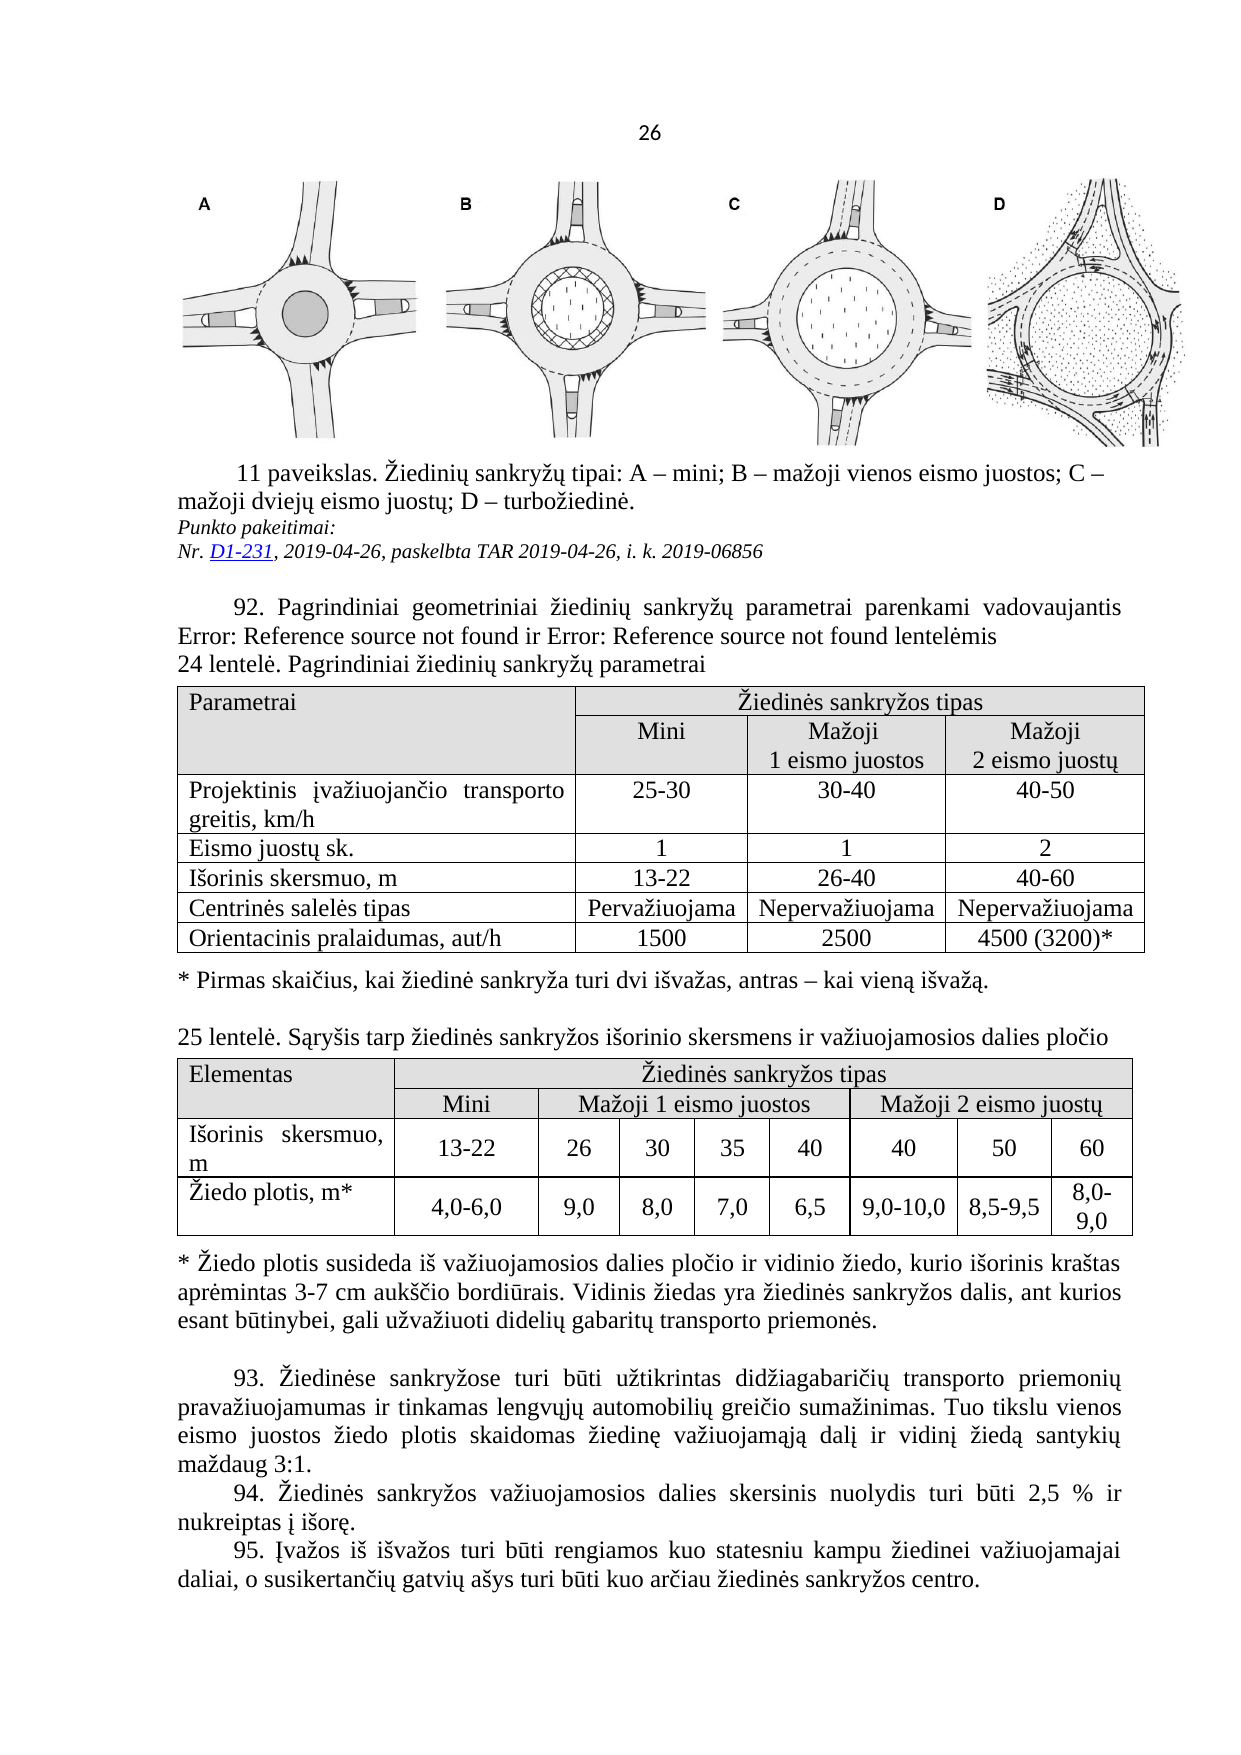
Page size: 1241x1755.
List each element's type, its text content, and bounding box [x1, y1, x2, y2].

table_cell 4,0-6,0 [395, 1178, 538, 1235]
table_cell Eismo juostų sk. [178, 834, 575, 862]
table_cell 13-22 [395, 1119, 538, 1176]
table_cell Mažoji 1 eismo juostos [748, 716, 945, 774]
table_cell Nepervažiuojama [748, 893, 945, 922]
text 92. Pagrindiniai geometriniai žiedinių sankryžų parametrai parenkami vadovaujantis 24 ir 25 lentelėmis [177, 592, 1122, 649]
table_cell Orientacinis pralaidumas, aut/h [178, 923, 575, 952]
table_cell Žiedo plotis, m* [178, 1178, 394, 1235]
table_cell 1 [576, 834, 747, 862]
table_header Žiedinės sankryžos tipas [576, 687, 1144, 715]
table_cell 8,0-9,0 [1052, 1178, 1132, 1235]
table_cell 8,5-9,5 [958, 1178, 1051, 1235]
table_header Elementas [178, 1059, 394, 1118]
table_cell 40 [851, 1119, 957, 1176]
table_cell 35 [695, 1119, 769, 1176]
table_cell Išorinis skersmuo, m [178, 863, 575, 892]
table_cell Projektinis įvažiuojančio transporto greitis, km/h [178, 775, 575, 832]
text 93. Žiedinėse sankryžose turi būti užtikrintas didžiagabaričių transporto priemonių pravažiuojamumas ir tinkamas lengvųjų automobilių greičio sumažinimas. Tuo tikslu vienos eismo juostos žiedo plotis skaidomas žiedinę važiuojamąją dalį ir vidinį žiedą santykių maždaug 3:1. [177, 1363, 1122, 1478]
table_cell 7,0 [695, 1178, 769, 1235]
text Punkto pakeitimai: [177, 515, 1122, 539]
table_cell 60 [1052, 1119, 1132, 1176]
text * Žiedo plotis susideda iš važiuojamosios dalies pločio ir vidinio žiedo, kurio išorinis kraštas aprėmintas 3-7 cm aukščio bordiūrais. Vidinis žiedas yra žiedinės sankryžos dalis, ant kurios esant būtinybei, gali užvažiuoti didelių gabaritų transporto priemonės. [177, 1248, 1122, 1334]
table_cell 25-30 [576, 775, 747, 832]
text 24 lentelė. Pagrindiniai žiedinių sankryžų parametrai [177, 649, 1122, 678]
table_cell 40-50 [946, 775, 1144, 832]
table_header Žiedinės sankryžos tipas [395, 1059, 1132, 1088]
text 94. Žiedinės sankryžos važiuojamosios dalies skersinis nuolydis turi būti 2,5 % ir nukreiptas į išorę. [177, 1478, 1122, 1535]
text * Pirmas skaičius, kai žiedinė sankryža turi dvi išvažas, antras – kai vieną išvažą. [177, 965, 1122, 993]
text 25 lentelė. Sąryšis tarp žiedinės sankryžos išorinio skersmens ir važiuojamosios dalies pločio [177, 1022, 1122, 1051]
table_cell 1500 [576, 923, 747, 952]
table_header Parametrai [178, 687, 575, 774]
table_cell Mini [576, 716, 747, 774]
text 11 paveikslas. Žiedinių sankryžų tipai: A – mini; B – mažoji vienos eismo juostos; C – mažoji dviejų eismo juostų; D – turbožiedinė. [177, 458, 1122, 515]
table_cell 8,0 [620, 1178, 694, 1235]
table_cell 9,0-10,0 [851, 1178, 957, 1235]
table_cell 1 [748, 834, 945, 862]
table_cell 4500 (3200)* [946, 923, 1144, 952]
table_cell 40 [770, 1119, 849, 1176]
table_cell 9,0 [539, 1178, 619, 1235]
text Nr. D1-231, 2019-04-26, paskelbta TAR 2019-04-26, i. k. 2019-06856 [177, 539, 1122, 563]
text 95. Įvažos iš išvažos turi būti rengiamos kuo statesniu kampu žiedinei važiuojamajai daliai, o susikertančių gatvių ašys turi būti kuo arčiau žiedinės sankryžos centro. [177, 1535, 1122, 1593]
table_cell Nepervažiuojama [946, 893, 1144, 922]
table_cell 2500 [748, 923, 945, 952]
table_cell Mažoji 1 eismo juostos [539, 1089, 849, 1118]
table_cell Pervažiuojama [576, 893, 747, 922]
table_cell 13-22 [576, 863, 747, 892]
table_cell Centrinės salelės tipas [178, 893, 575, 922]
table_cell Išorinis skersmuo, m [178, 1119, 394, 1176]
table_cell 30 [620, 1119, 694, 1176]
table_cell 50 [958, 1119, 1051, 1176]
table_cell Mini [395, 1089, 538, 1118]
table_cell 30-40 [748, 775, 945, 832]
table_cell Mažoji 2 eismo juostų [946, 716, 1144, 774]
table_cell 26-40 [748, 863, 945, 892]
table_cell 40-60 [946, 863, 1144, 892]
table_cell 26 [539, 1119, 619, 1176]
table_cell Mažoji 2 eismo juostų [851, 1089, 1132, 1118]
table_cell 2 [946, 834, 1144, 862]
table_cell 6,5 [770, 1178, 849, 1235]
